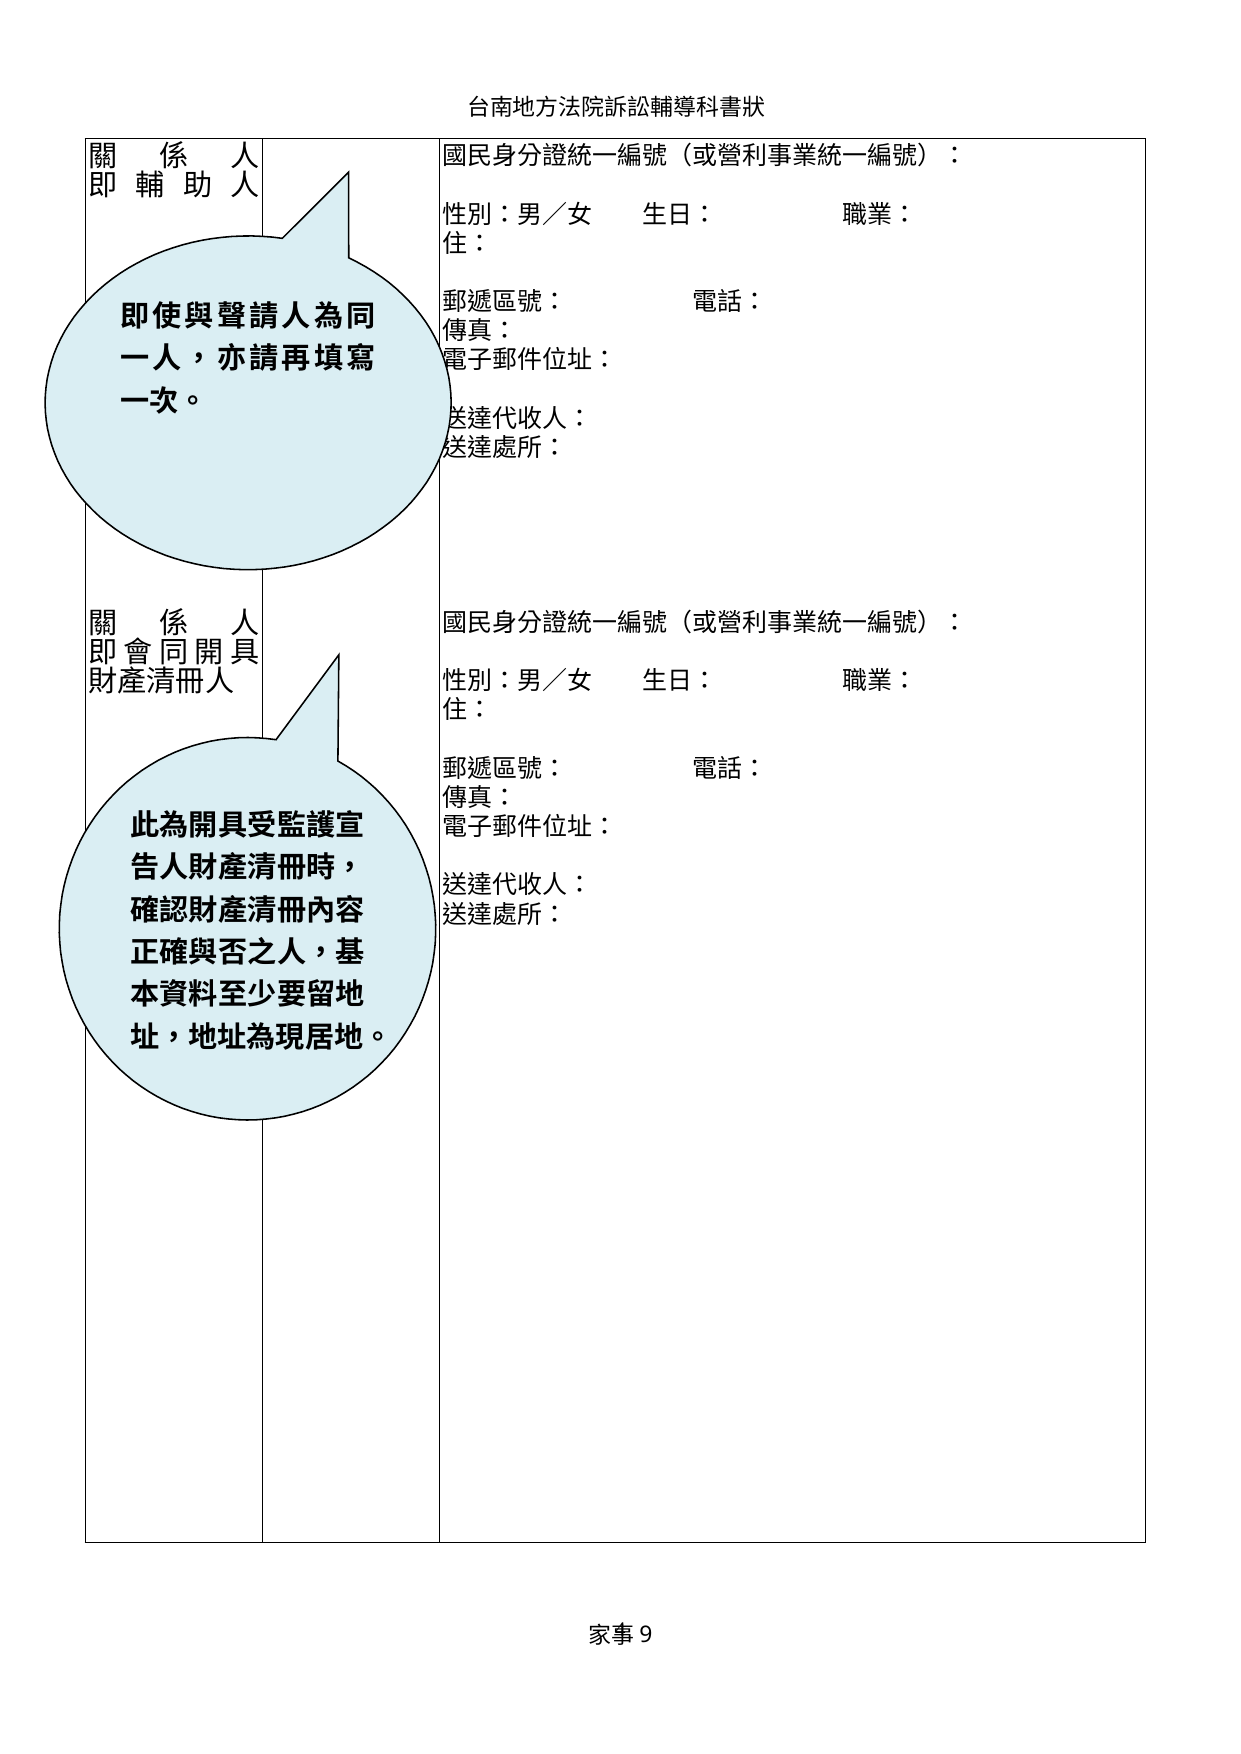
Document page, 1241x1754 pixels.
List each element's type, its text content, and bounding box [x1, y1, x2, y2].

table_cell 國民身分證統一編號（或營利事業統一編號）： 性別：男／女 生日： 職業： 住： 郵遞區號： 電話： 傳真： 電子郵件位址： 送達代收人： 送達處所： 國民身分證統一編號（或營利事業統一編號）： 性別：男／女 生日： 職業： 住： 郵遞區號： 電話： 傳真： 電子郵件位址： 送達代收人： 送達處所： [440, 139, 1145, 1542]
table_cell 關係人 即輔助人 關係人 即會同開具財產清冊人 [86, 139, 262, 300]
table_cell [263, 139, 439, 341]
table_cell 關係人 即輔助人 關係人 即會同開具財產清冊人 [86, 506, 262, 827]
table_cell 關係人 即輔助人 關係人 即會同開具財產清冊人 [86, 1031, 262, 1542]
table_cell [263, 464, 439, 1542]
